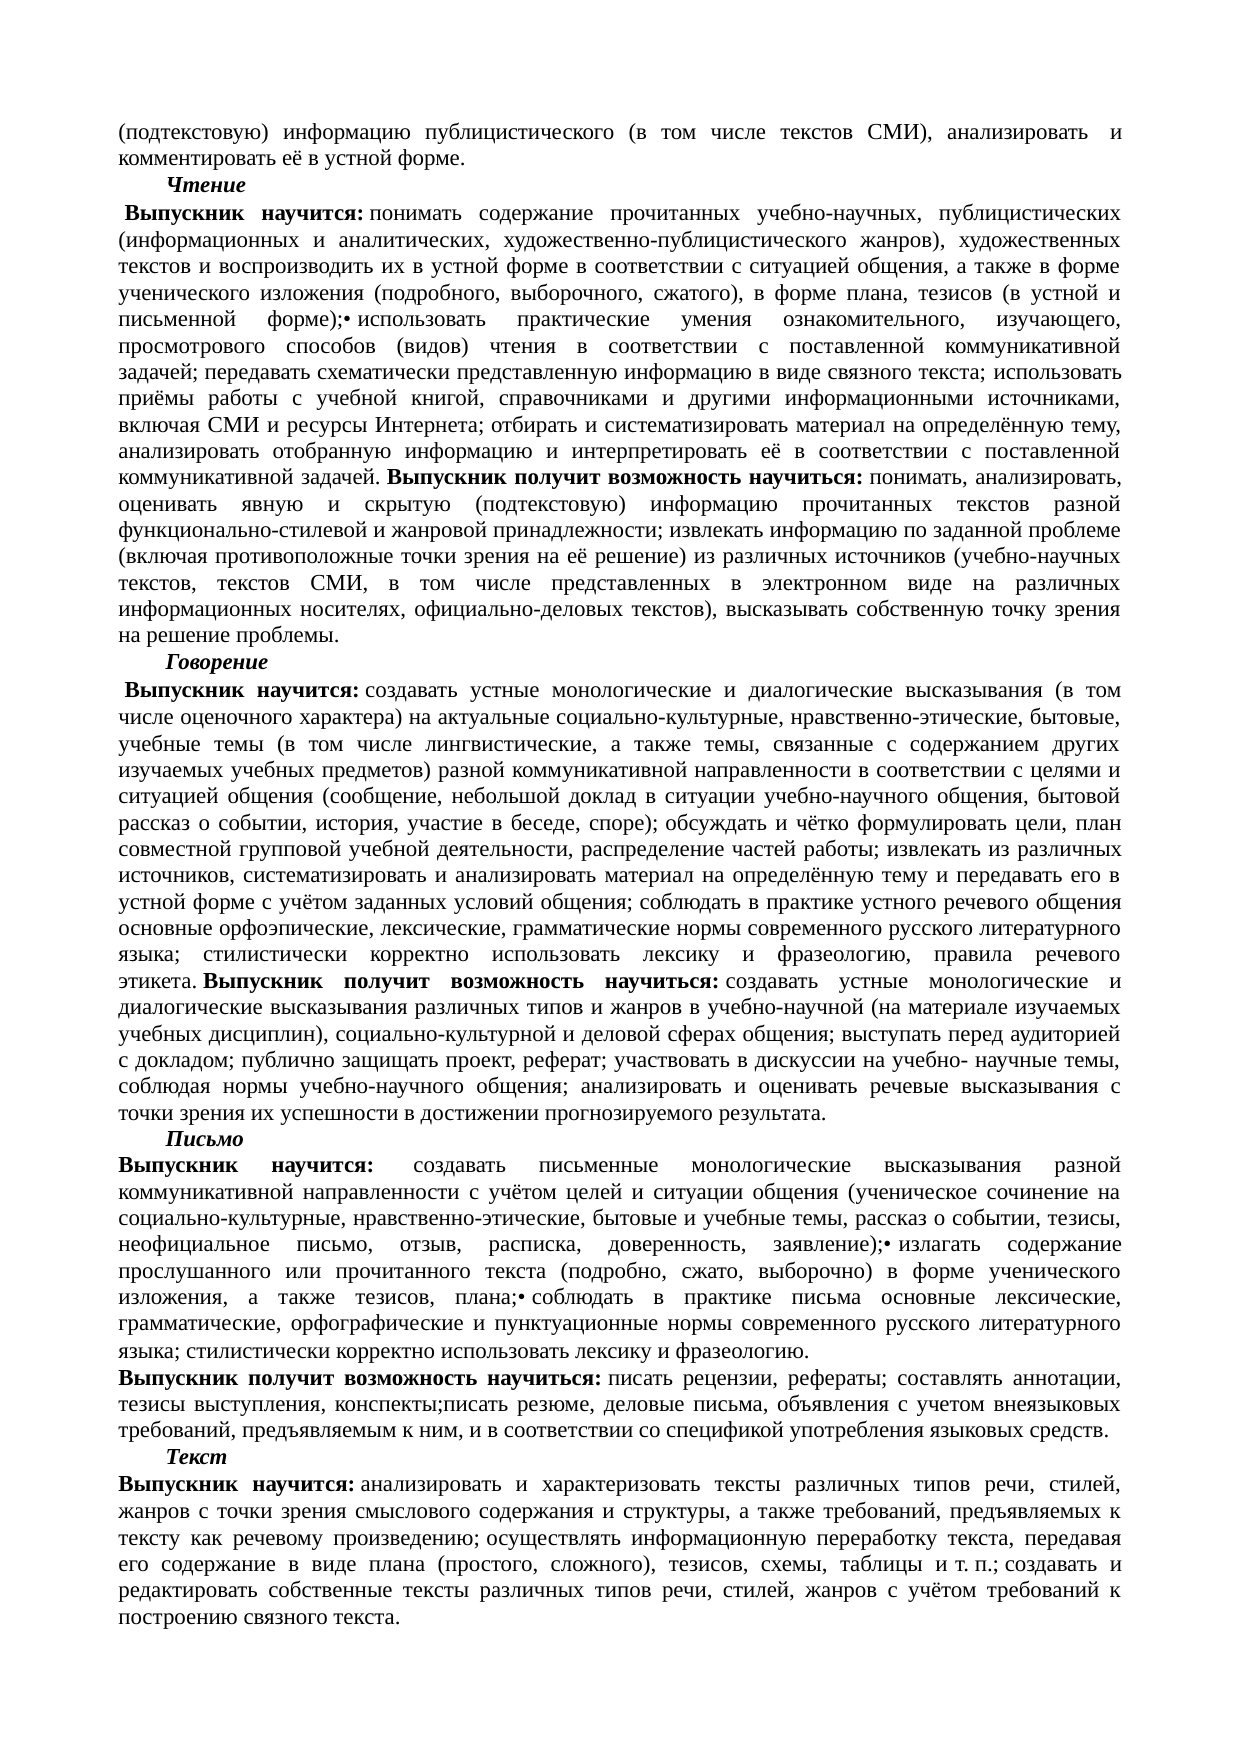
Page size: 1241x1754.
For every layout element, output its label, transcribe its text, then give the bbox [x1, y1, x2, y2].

text Выпускник научится: создавать письменные монологические высказывания разной коммуникативной направленности с учётом целей и ситуации общения (ученическое сочинение на социально-культурные, нравственно-этические, бытовые и учебные темы, рассказ о событии, тезисы, неофициальное письмо, отзыв, расписка, доверенность, заявление);• излагать содержание прослушанного или прочитанного текста (подробно, сжато, выборочно) в форме ученического изложения, а также тезисов, плана;• соблюдать в практике письма основные лексические, грамматические, орфографические и пунктуационные нормы современного русского литературного языка; стилистически корректно использовать лексику и фразеологию. [118, 1151, 1122, 1364]
text Выпускник получит возможность научиться: писать рецензии, рефераты; составлять аннотации, тезисы выступления, конспекты;писать резюме, деловые письма, объявления с учетом внеязыковых требований, предъявляемым к ним, и в соответствии со спецификой употребления языковых средств. [118, 1364, 1122, 1443]
text Говорение [118, 648, 1122, 674]
text Чтение [118, 171, 1122, 197]
text Текст [118, 1443, 1122, 1469]
text Выпускник научится: создавать устные монологические и диалогические высказывания (в том числе оценочного характера) на актуальные социально-культурные, нравственно-этические, бытовые, учебные темы (в том числе лингвистические, а также темы, связанные с содержанием других изучаемых учебных предметов) разной коммуникативной направленности в соответствии с целями и ситуацией общения (сообщение, небольшой доклад в ситуации учебно-научного общения, бытовой рассказ о событии, история, участие в беседе, споре); обсуждать и чётко формулировать цели, план совместной групповой учебной деятельности, распределение частей работы; извлекать из различных источников, систематизировать и анализировать материал на определённую тему и передавать его в устной форме с учётом заданных условий общения; соблюдать в практике устного речевого общения основные орфоэпические, лексические, грамматические нормы современного русского литературного языка; стилистически корректно использовать лексику и фразеологию, правила речевого этикета. Выпускник получит возможность научиться: создавать устные монологические и диалогические высказывания различных типов и жанров в учебно-научной (на материале изучаемых учебных дисциплин), социально-культурной и деловой сферах общения; выступать перед аудиторией с докладом; публично защищать проект, реферат; участвовать в дискуссии на учебно- научные темы, соблюдая нормы учебно-научного общения; анализировать и оценивать речевые высказывания с точки зрения их успешности в достижении прогнозируемого результата. [118, 674, 1122, 1125]
text Выпускник научится: анализировать и характеризовать тексты различных типов речи, стилей, жанров с точки зрения смыслового содержания и структуры, а также требований, предъявляемых к тексту как речевому произведению; осуществлять информационную переработку текста, передавая его содержание в виде плана (простого, сложного), тезисов, схемы, таблицы и т. п.; создавать и редактировать собственные тексты различных типов речи, стилей, жанров с учётом требований к построению связного текста. [118, 1469, 1122, 1629]
text Письмо [118, 1125, 1122, 1151]
text (подтекстовую) информацию публицистического (в том числе текстов СМИ), анализировать и комментировать её в устной форме. [118, 118, 1122, 171]
text Выпускник научится: понимать содержание прочитанных учебно-научных, публицистических (информационных и аналитических, художественно-публицистического жанров), художественных текстов и воспроизводить их в устной форме в соответствии с ситуацией общения, а также в форме ученического изложения (подробного, выборочного, сжатого), в форме плана, тезисов (в устной и письменной форме);• использовать практические умения ознакомительного, изучающего, просмотрового способов (видов) чтения в соответствии с поставленной коммуникативной задачей; передавать схематически представленную информацию в виде связного текста; использовать приёмы работы с учебной книгой, справочниками и другими информационными источниками, включая СМИ и ресурсы Интернета; отбирать и систематизировать материал на определённую тему, анализировать отобранную информацию и интерпретировать её в соответствии с поставленной коммуникативной задачей. Выпускник получит возможность научиться: понимать, анализировать, оценивать явную и скрытую (подтекстовую) информацию прочитанных текстов разной функционально-стилевой и жанровой принадлежности; извлекать информацию по заданной проблеме (включая противоположные точки зрения на её решение) из различных источников (учебно-научных текстов, текстов СМИ, в том числе представленных в электронном виде на различных информационных носителях, официально-деловых текстов), высказывать собственную точку зрения на решение проблемы. [118, 197, 1122, 648]
